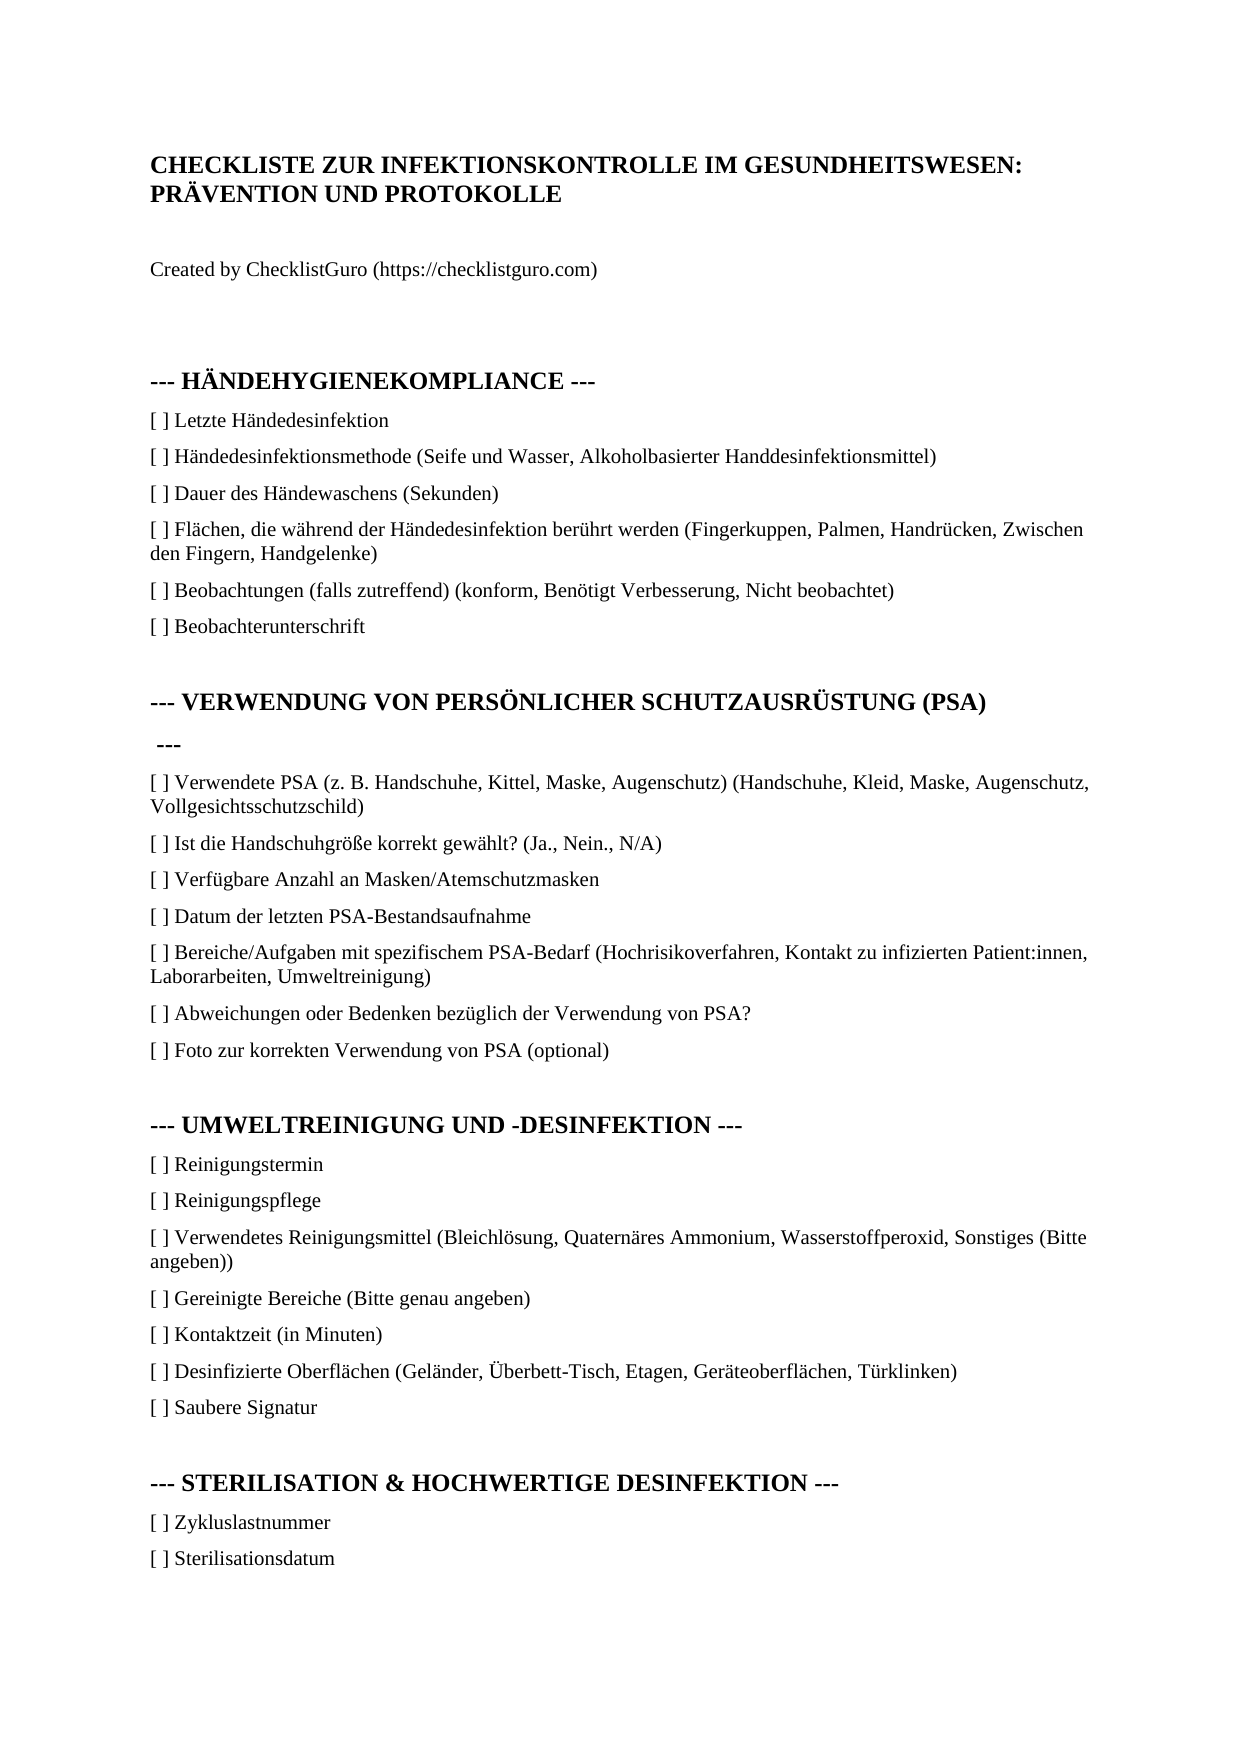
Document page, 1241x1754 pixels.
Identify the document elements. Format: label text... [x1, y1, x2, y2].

text --- VERWENDUNG VON PERSÖNLICHER SCHUTZAUSRÜSTUNG (PSA) [150, 687, 1090, 716]
text [ ] Dauer des Händewaschens (Sekunden) [150, 481, 1090, 505]
text [ ] Verwendete PSA (z. B. Handschuhe, Kittel, Maske, Augenschutz) (Handschuhe, Kleid, Maske, Augenschutz, Vollgesichtsschutzschild) [150, 770, 1090, 818]
text --- HÄNDEHYGIENEKOMPLIANCE --- [150, 366, 1090, 395]
text [ ] Letzte Händedesinfektion [150, 407, 1090, 432]
text [ ] Sterilisationsdatum [150, 1546, 1090, 1570]
text CHECKLISTE ZUR INFEKTIONSKONTROLLE IM GESUNDHEITSWESEN: PRÄVENTION UND PROTOKOLLE [150, 150, 1090, 207]
text --- [150, 729, 1090, 757]
text [ ] Verwendetes Reinigungsmittel (Bleichlösung, Quaternäres Ammonium, Wasserstoffperoxid, Sonstiges (Bitte angeben)) [150, 1225, 1090, 1273]
text [ ] Bereiche/Aufgaben mit spezifischem PSA-Bedarf (Hochrisikoverfahren, Kontakt zu infizierten Patient:innen, Laborarbeiten, Umweltreinigung) [150, 940, 1090, 988]
text [ ] Beobachterunterschrift [150, 614, 1090, 638]
text [ ] Ist die Handschuhgröße korrekt gewählt? (Ja., Nein., N/A) [150, 831, 1090, 855]
text [ ] Foto zur korrekten Verwendung von PSA (optional) [150, 1037, 1090, 1062]
text --- UMWELTREINIGUNG UND -DESINFEKTION --- [150, 1111, 1090, 1139]
text [ ] Verfügbare Anzahl an Masken/Atemschutzmasken [150, 867, 1090, 891]
text [ ] Reinigungspflege [150, 1188, 1090, 1212]
text [ ] Beobachtungen (falls zutreffend) (konform, Benötigt Verbesserung, Nicht beobachtet) [150, 578, 1090, 602]
text [ ] Saubere Signatur [150, 1395, 1090, 1419]
text [ ] Zykluslastnummer [150, 1510, 1090, 1534]
text [ ] Desinfizierte Oberflächen (Geländer, Überbett-Tisch, Etagen, Geräteoberflächen, Türklinken) [150, 1359, 1090, 1383]
text [ ] Abweichungen oder Bedenken bezüglich der Verwendung von PSA? [150, 1001, 1090, 1025]
text [ ] Händedesinfektionsmethode (Seife und Wasser, Alkoholbasierter Handdesinfektionsmittel) [150, 444, 1090, 468]
text --- STERILISATION & HOCHWERTIGE DESINFEKTION --- [150, 1468, 1090, 1497]
text Created by ChecklistGuro (https://checklistguro.com) [150, 257, 1090, 281]
text [ ] Kontaktzeit (in Minuten) [150, 1322, 1090, 1346]
text [ ] Datum der letzten PSA-Bestandsaufnahme [150, 904, 1090, 928]
text [ ] Flächen, die während der Händedesinfektion berührt werden (Fingerkuppen, Palmen, Handrücken, Zwischen den Fingern, Handgelenke) [150, 517, 1090, 565]
text [ ] Reinigungstermin [150, 1152, 1090, 1176]
text [ ] Gereinigte Bereiche (Bitte genau angeben) [150, 1286, 1090, 1310]
